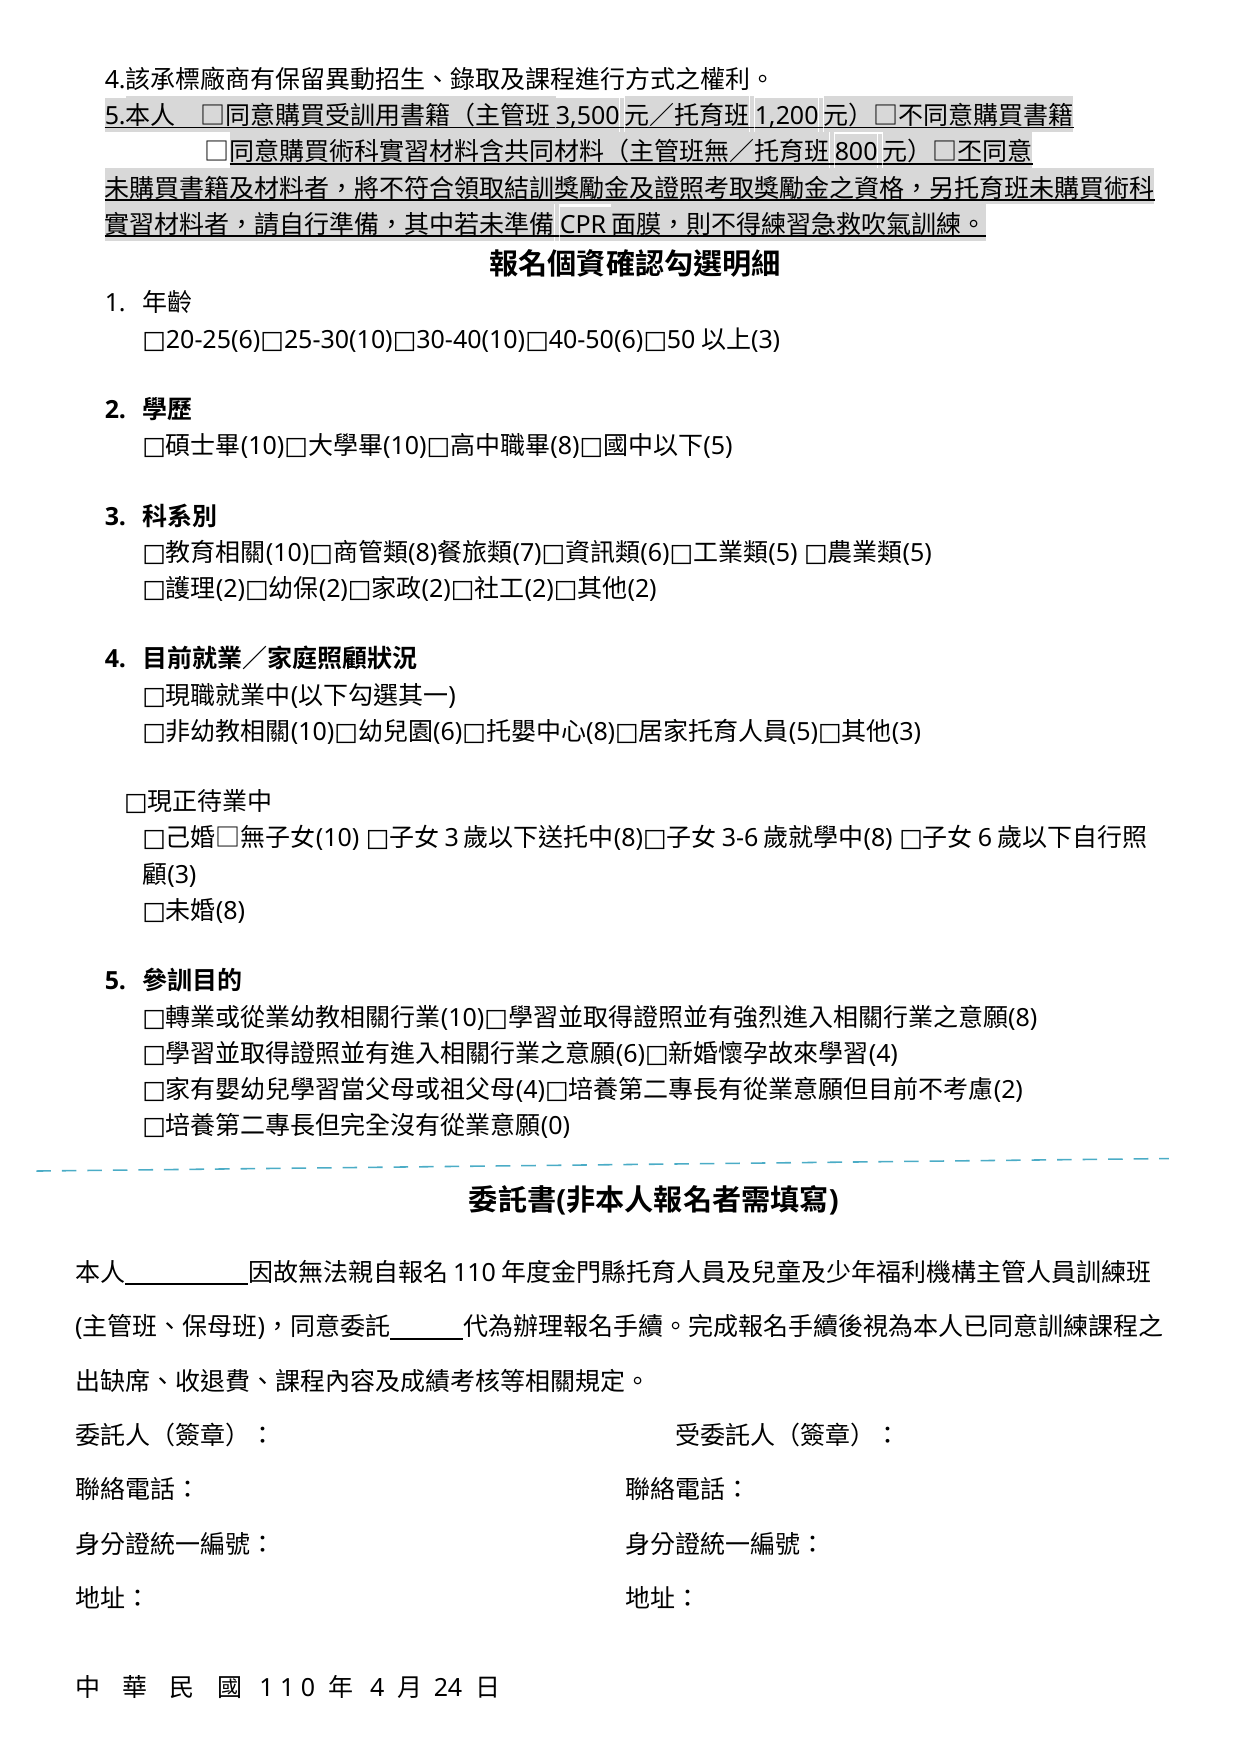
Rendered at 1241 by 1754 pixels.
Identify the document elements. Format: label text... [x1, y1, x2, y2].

list □轉業或從業幼教相關行業(10)□學習並取得證照並有強烈進入相關行業之意願(8) [142, 997, 1165, 1033]
list 科系別 [104, 496, 1165, 532]
text 委託人（簽章）： 受委託人（簽章）： [75, 1416, 1165, 1452]
list 學歷 [104, 389, 1165, 426]
list □20-25(6)□25-30(10)□30-40(10)□40-50(6)□50以上(3) [142, 319, 1165, 355]
text 地址： 地址： [75, 1579, 1165, 1615]
list 中 華 民 國 1 1 0 年 4 月 24 日 [75, 1667, 1165, 1703]
list 目前就業／家庭照顧狀況 [104, 639, 1165, 675]
text □現正待業中 [104, 782, 1165, 818]
text □同意購買術科實習材料含共同材料（主管班無／托育班800元）□丕同意 [104, 132, 1165, 168]
list □己婚□無子女(10) □子女3歲以下送托中(8)□子女3-6歲就學中(8) □子女6歲以下自行照顧(3) [142, 818, 1165, 890]
text 身分證統一編號： 身分證統一編號： [75, 1524, 1165, 1561]
list □非幼教相關(10)□幼兒園(6)□托嬰中心(8)□居家托育人員(5)□其他(3) [142, 711, 1165, 748]
list 委託書(非本人報名者需填寫) [142, 1176, 1165, 1218]
list □教育相關(10)□商管類(8)餐旅類(7)□資訊類(6)□工業類(5) □農業類(5) [142, 532, 1165, 568]
text 實習材料者，請自行準備，其中若未準備CPR面膜，則不得練習急救吹氣訓練。 [104, 204, 1165, 241]
text 5.本人 □同意購買受訓用書籍（主管班3,500元／托育班1,200元）□不同意購買書籍 [104, 96, 1165, 132]
list □家有嬰幼兒學習當父母或祖父母(4)□培養第二專長有從業意願但目前不考慮(2) [142, 1069, 1165, 1106]
text 4.該承標廠商有保留異動招生、錄取及課程進行方式之權利。 [104, 59, 1165, 96]
list 年齡 [104, 283, 1165, 319]
list □培養第二專長但完全沒有從業意願(0) [142, 1106, 1165, 1142]
text 未購買書籍及材料者，將不符合領取結訓獎勵金及證照考取獎勵金之資格，另托育班未購買術科 [104, 168, 1165, 204]
list □現職就業中(以下勾選其一) [142, 675, 1165, 711]
text 本人 因故無法親自報名110年度金門縣托育人員及兒童及少年福利機構主管人員訓練班(主管班、保母班)，同意委託 代為辦理報名手續。完成報名手續後視為本人已同意訓練課程之出缺席、收退費、課程內容及成績考核等相關規定。 [75, 1252, 1165, 1397]
list □未婚(8) [142, 890, 1165, 927]
list 參訓目的 [104, 961, 1165, 997]
list □碩士畢(10)□大學畢(10)□高中職畢(8)□國中以下(5) [142, 426, 1165, 462]
list □學習並取得證照並有進入相關行業之意願(6)□新婚懷孕故來學習(4) [142, 1033, 1165, 1069]
text 聯絡電話： 聯絡電話： [75, 1470, 1165, 1506]
list □護理(2)□幼保(2)□家政(2)□社工(2)□其他(2) [142, 568, 1165, 605]
text 報名個資確認勾選明細 [104, 241, 1165, 283]
